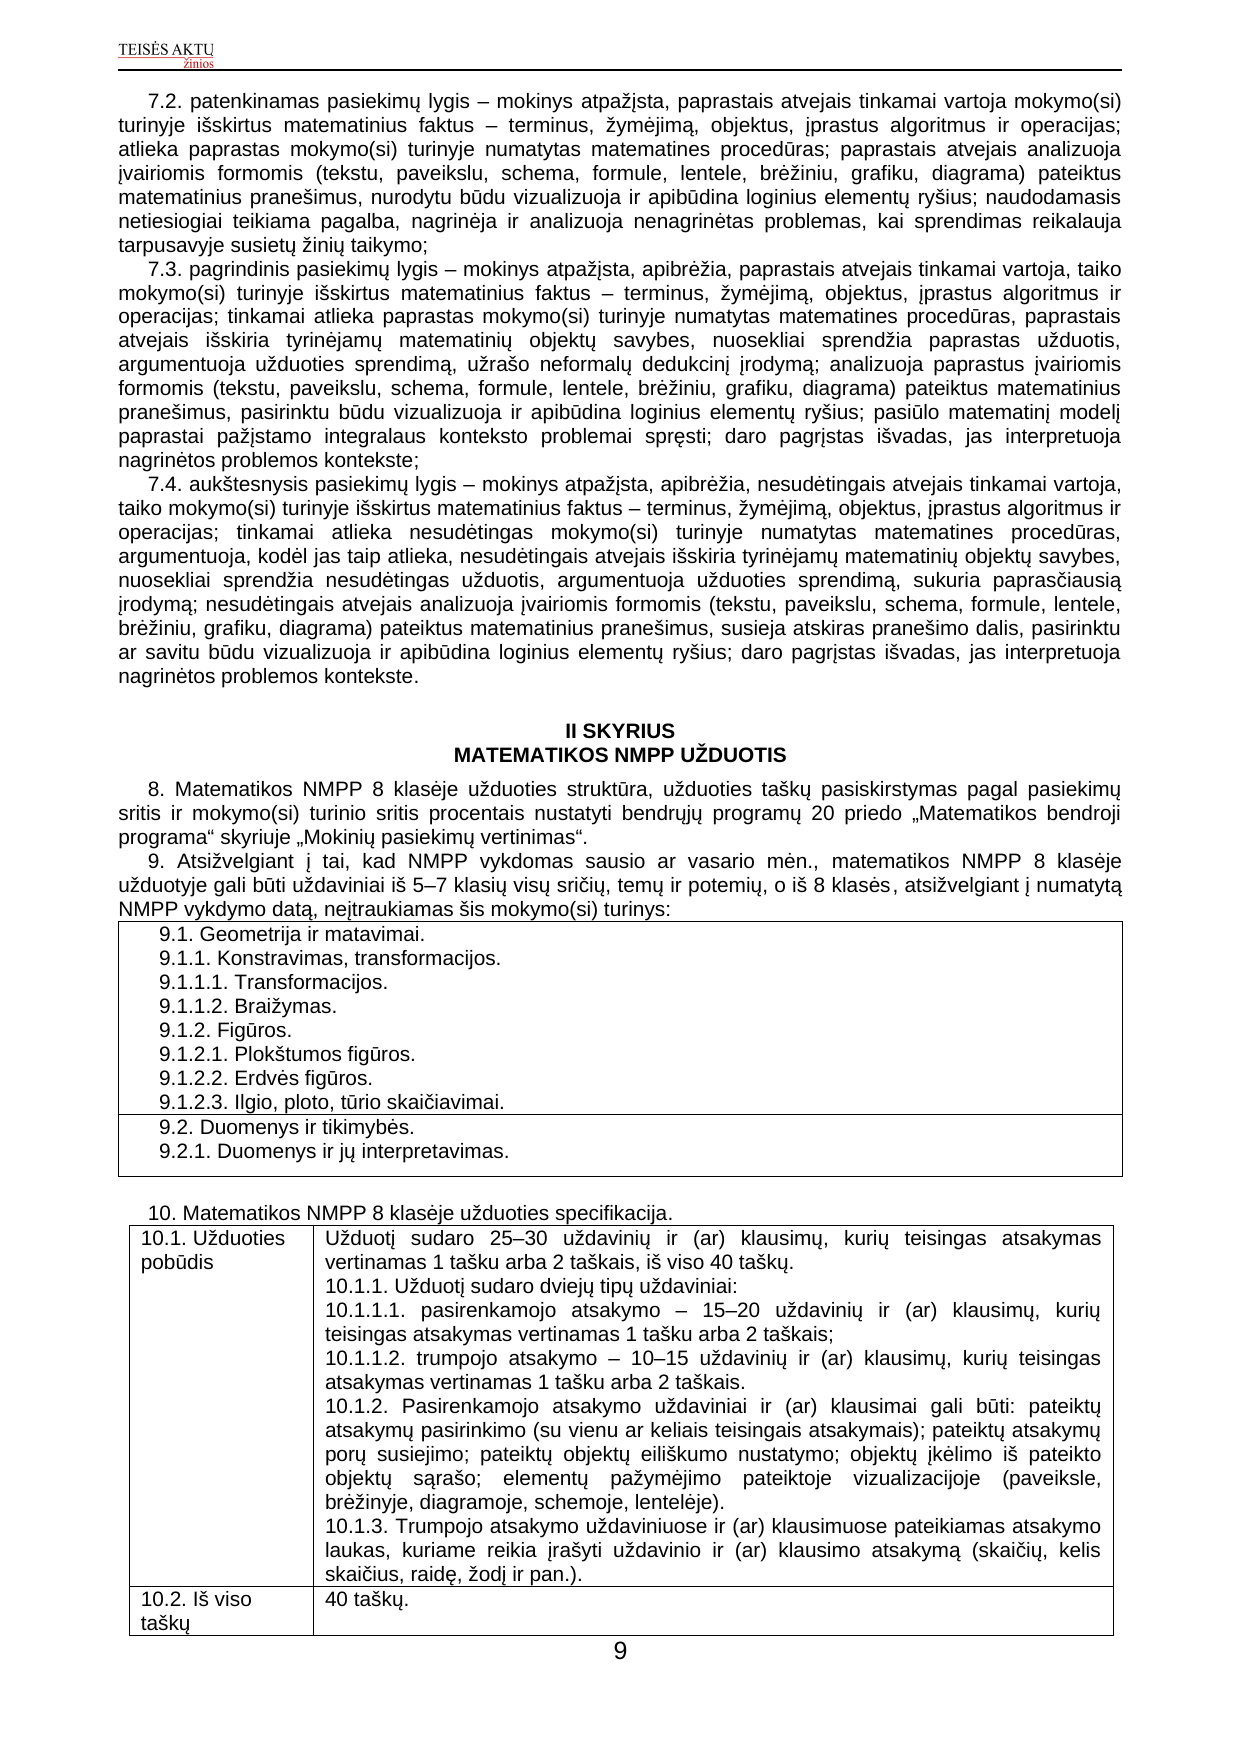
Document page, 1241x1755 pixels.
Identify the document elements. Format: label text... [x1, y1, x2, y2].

table_header 10.1. Užduoties pobūdis [130, 1226, 313, 1586]
table_header 9.1. Geometrija ir matavimai. 9.1.1. Konstravimas, transformacijos. 9.1.1.1. Transformacijos. 9.1.1.2. Braižymas. 9.1.2. Figūros. 9.1.2.1. Plokštumos figūros. 9.1.2.2. Erdvės figūros. 9.1.2.3. Ilgio, ploto, tūrio skaičiavimai. [119, 922, 1122, 1114]
text 7.4. aukštesnysis pasiekimų lygis – mokinys atpažįsta, apibrėžia, nesudėtingais atvejais tinkamai vartoja, taiko mokymo(si) turinyje išskirtus matematinius faktus – terminus, žymėjimą, objektus, įprastus algoritmus ir operacijas; tinkamai atlieka nesudėtingas mokymo(si) turinyje numatytas matematines procedūras, argumentuoja, kodėl jas taip atlieka, nesudėtingais atvejais išskiria tyrinėjamų matematinių objektų savybes, nuosekliai sprendžia nesudėtingas užduotis, argumentuoja užduoties sprendimą, sukuria paprasčiausią įrodymą; nesudėtingais atvejais analizuoja įvairiomis formomis (tekstu, paveikslu, schema, formule, lentele, brėžiniu, grafiku, diagrama) pateiktus matematinius pranešimus, susieja atskiras pranešimo dalis, pasirinktu ar savitu būdu vizualizuoja ir apibūdina loginius elementų ryšius; daro pagrįstas išvadas, jas interpretuoja nagrinėtos problemos kontekste. [118, 472, 1122, 688]
table_header Užduotį sudaro 25–30 uždavinių ir (ar) klausimų, kurių teisingas atsakymas vertinamas 1 tašku arba 2 taškais, iš viso 40 taškų. 10.1.1. Užduotį sudaro dviejų tipų uždaviniai: 10.1.1.1. pasirenkamojo atsakymo – 15–20 uždavinių ir (ar) klausimų, kurių teisingas atsakymas vertinamas 1 tašku arba 2 taškais; 10.1.1.2. trumpojo atsakymo – 10–15 uždavinių ir (ar) klausimų, kurių teisingas atsakymas vertinamas 1 tašku arba 2 taškais. 10.1.2. Pasirenkamojo atsakymo uždaviniai ir (ar) klausimai gali būti: pateiktų atsakymų pasirinkimo (su vienu ar keliais teisingais atsakymais); pateiktų atsakymų porų susiejimo; pateiktų objektų eiliškumo nustatymo; objektų įkėlimo iš pateikto objektų sąrašo; elementų pažymėjimo pateiktoje vizualizacijoje (paveiksle, brėžinyje, diagramoje, schemoje, lentelėje). 10.1.3. Trumpojo atsakymo uždaviniuose ir (ar) klausimuose pateikiamas atsakymo laukas, kuriame reikia įrašyti uždavinio ir (ar) klausimo atsakymą (skaičių, kelis skaičius, raidę, žodį ir pan.). [314, 1226, 1113, 1586]
table_cell 10.2. Iš viso taškų [130, 1587, 313, 1634]
text 7.2. patenkinamas pasiekimų lygis – mokinys atpažįsta, paprastais atvejais tinkamai vartoja mokymo(si) turinyje išskirtus matematinius faktus – terminus, žymėjimą, objektus, įprastus algoritmus ir operacijas; atlieka paprastas mokymo(si) turinyje numatytas matematines procedūras; paprastais atvejais analizuoja įvairiomis formomis (tekstu, paveikslu, schema, formule, lentele, brėžiniu, grafiku, diagrama) pateiktus matematinius pranešimus, nurodytu būdu vizualizuoja ir apibūdina loginius elementų ryšius; naudodamasis netiesiogiai teikiama pagalba, nagrinėja ir analizuoja nenagrinėtas problemas, kai sprendimas reikalauja tarpusavyje susietų žinių taikymo; [118, 89, 1122, 256]
text II SKYRIUS MATEMATIKOS NMPP UŽDUOTIS [118, 719, 1122, 767]
table_cell 40 taškų. [314, 1587, 1113, 1634]
text 7.3. pagrindinis pasiekimų lygis – mokinys atpažįsta, apibrėžia, paprastais atvejais tinkamai vartoja, taiko mokymo(si) turinyje išskirtus matematinius faktus – terminus, žymėjimą, objektus, įprastus algoritmus ir operacijas; tinkamai atlieka paprastas mokymo(si) turinyje numatytas matematines procedūras, paprastais atvejais išskiria tyrinėjamų matematinių objektų savybes, nuosekliai sprendžia paprastas užduotis, argumentuoja užduoties sprendimą, užrašo neformalų dedukcinį įrodymą; analizuoja paprastus įvairiomis formomis (tekstu, paveikslu, schema, formule, lentele, brėžiniu, grafiku, diagrama) pateiktus matematinius pranešimus, pasirinktu būdu vizualizuoja ir apibūdina loginius elementų ryšius; pasiūlo matematinį modelį paprastai pažįstamo integralaus konteksto problemai spręsti; daro pagrįstas išvadas, jas interpretuoja nagrinėtos problemos kontekste; [118, 256, 1122, 472]
text 9. Atsižvelgiant į tai, kad NMPP vykdomas sausio ar vasario mėn., matematikos NMPP 8 klasėje užduotyje gali būti uždaviniai iš 5–7 klasių visų sričių, temų ir potemių, o iš 8 klasės, atsižvelgiant į numatytą NMPP vykdymo datą, neįtraukiamas šis mokymo(si) turinys: [118, 849, 1122, 921]
text 10. Matematikos NMPP 8 klasėje užduoties specifikacija. [118, 1201, 1122, 1225]
text 8. Matematikos NMPP 8 klasėje užduoties struktūra, užduoties taškų pasiskirstymas pagal pasiekimų sritis ir mokymo(si) turinio sritis procentais nustatyti bendrųjų programų 20 priedo „Matematikos bendroji programa“ skyriuje „Mokinių pasiekimų vertinimas“. [118, 777, 1122, 849]
table_cell 9.2. Duomenys ir tikimybės. 9.2.1. Duomenys ir jų interpretavimas. [119, 1115, 1122, 1176]
